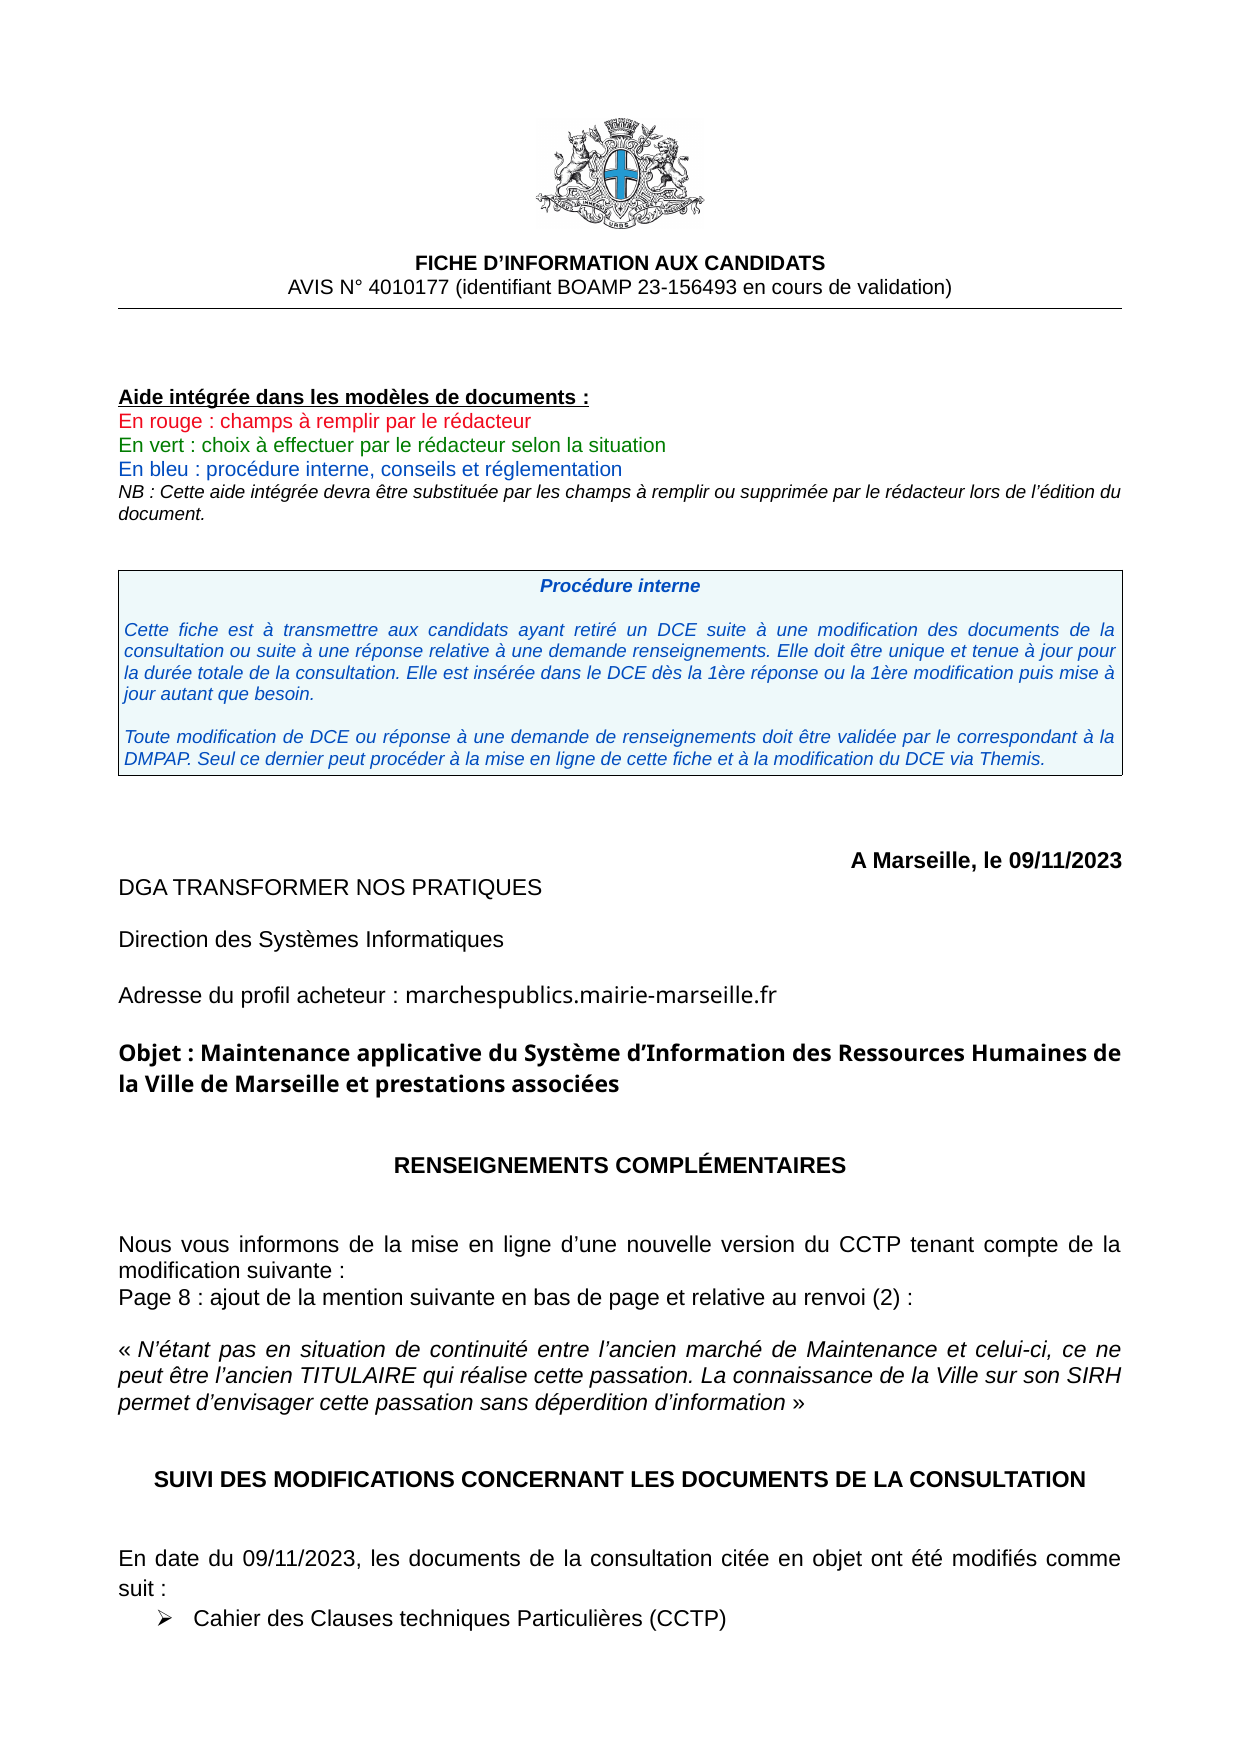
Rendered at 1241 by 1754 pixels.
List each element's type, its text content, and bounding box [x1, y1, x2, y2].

list Cahier des Clauses techniques Particulières (CCTP) [156, 1605, 1122, 1631]
text FICHE D’INFORMATION AUX CANDIDATS [118, 251, 1122, 274]
text En date du 09/11/2023, les documents de la consultation citée en objet ont été modifiés comme suit : [118, 1544, 1122, 1601]
text RENSEIGNEMENTS COMPLÉMENTAIRES [118, 1152, 1122, 1178]
text En vert : choix à effectuer par le rédacteur selon la situation [118, 433, 1122, 457]
text Objet : Maintenance applicative du Système d’Information des Ressources Humaines de la Ville de Marseille et prestations associées [118, 1036, 1122, 1099]
text DGA TRANSFORMER NOS PRATIQUES [118, 873, 1122, 900]
text Adresse du profil acheteur : marchespublics.mairie-marseille.fr [118, 979, 1122, 1010]
picture [535, 118, 705, 229]
text « N’étant pas en situation de continuité entre l’ancien marché de Maintenance et celui-ci, ce ne peut être l’ancien TITULAIRE qui réalise cette passation. La connaissance de la Ville sur son SIRH permet d’envisager cette passation sans déperdition d’information » [118, 1336, 1122, 1415]
text En bleu : procédure interne, conseils et réglementation [118, 457, 1122, 481]
text Page 8 : ajout de la mention suivante en bas de page et relative au renvoi (2) : [118, 1283, 1122, 1310]
text NB : Cette aide intégrée devra être substituée par les champs à remplir ou supprimée par le rédacteur lors de l’édition du document. [118, 481, 1122, 524]
text AVIS N° 4010177 (identifiant BOAMP 23-156493 en cours de validation) [118, 274, 1122, 298]
table_header Procédure interne Cette fiche est à transmettre aux candidats ayant retiré un DCE suite à une modification des documents de la consultation ou suite à une réponse relative à une demande renseignements. Elle doit être unique et tenue à jour pour la durée totale de la consultation. Elle est insérée dans le DCE dès la 1ère réponse ou la 1ère modification puis mise à jour autant que besoin. Toute modification de DCE ou réponse à une demande de renseignements doit être validée par le correspondant à la DMPAP. Seul ce dernier peut procéder à la mise en ligne de cette fiche et à la modification du DCE via Themis. [119, 571, 1122, 775]
text Aide intégrée dans les modèles de documents : [118, 385, 1122, 409]
text Direction des Systèmes Informatiques [118, 926, 1122, 952]
text SUIVI DES MODIFICATIONS CONCERNANT LES DOCUMENTS DE LA CONSULTATION [118, 1466, 1122, 1492]
text A Marseille, le 09/11/2023 [118, 847, 1122, 873]
text En rouge : champs à remplir par le rédacteur [118, 409, 1122, 433]
table_header [118, 309, 1122, 323]
text Nous vous informons de la mise en ligne d’une nouvelle version du CCTP tenant compte de la modification suivante : [118, 1231, 1122, 1283]
